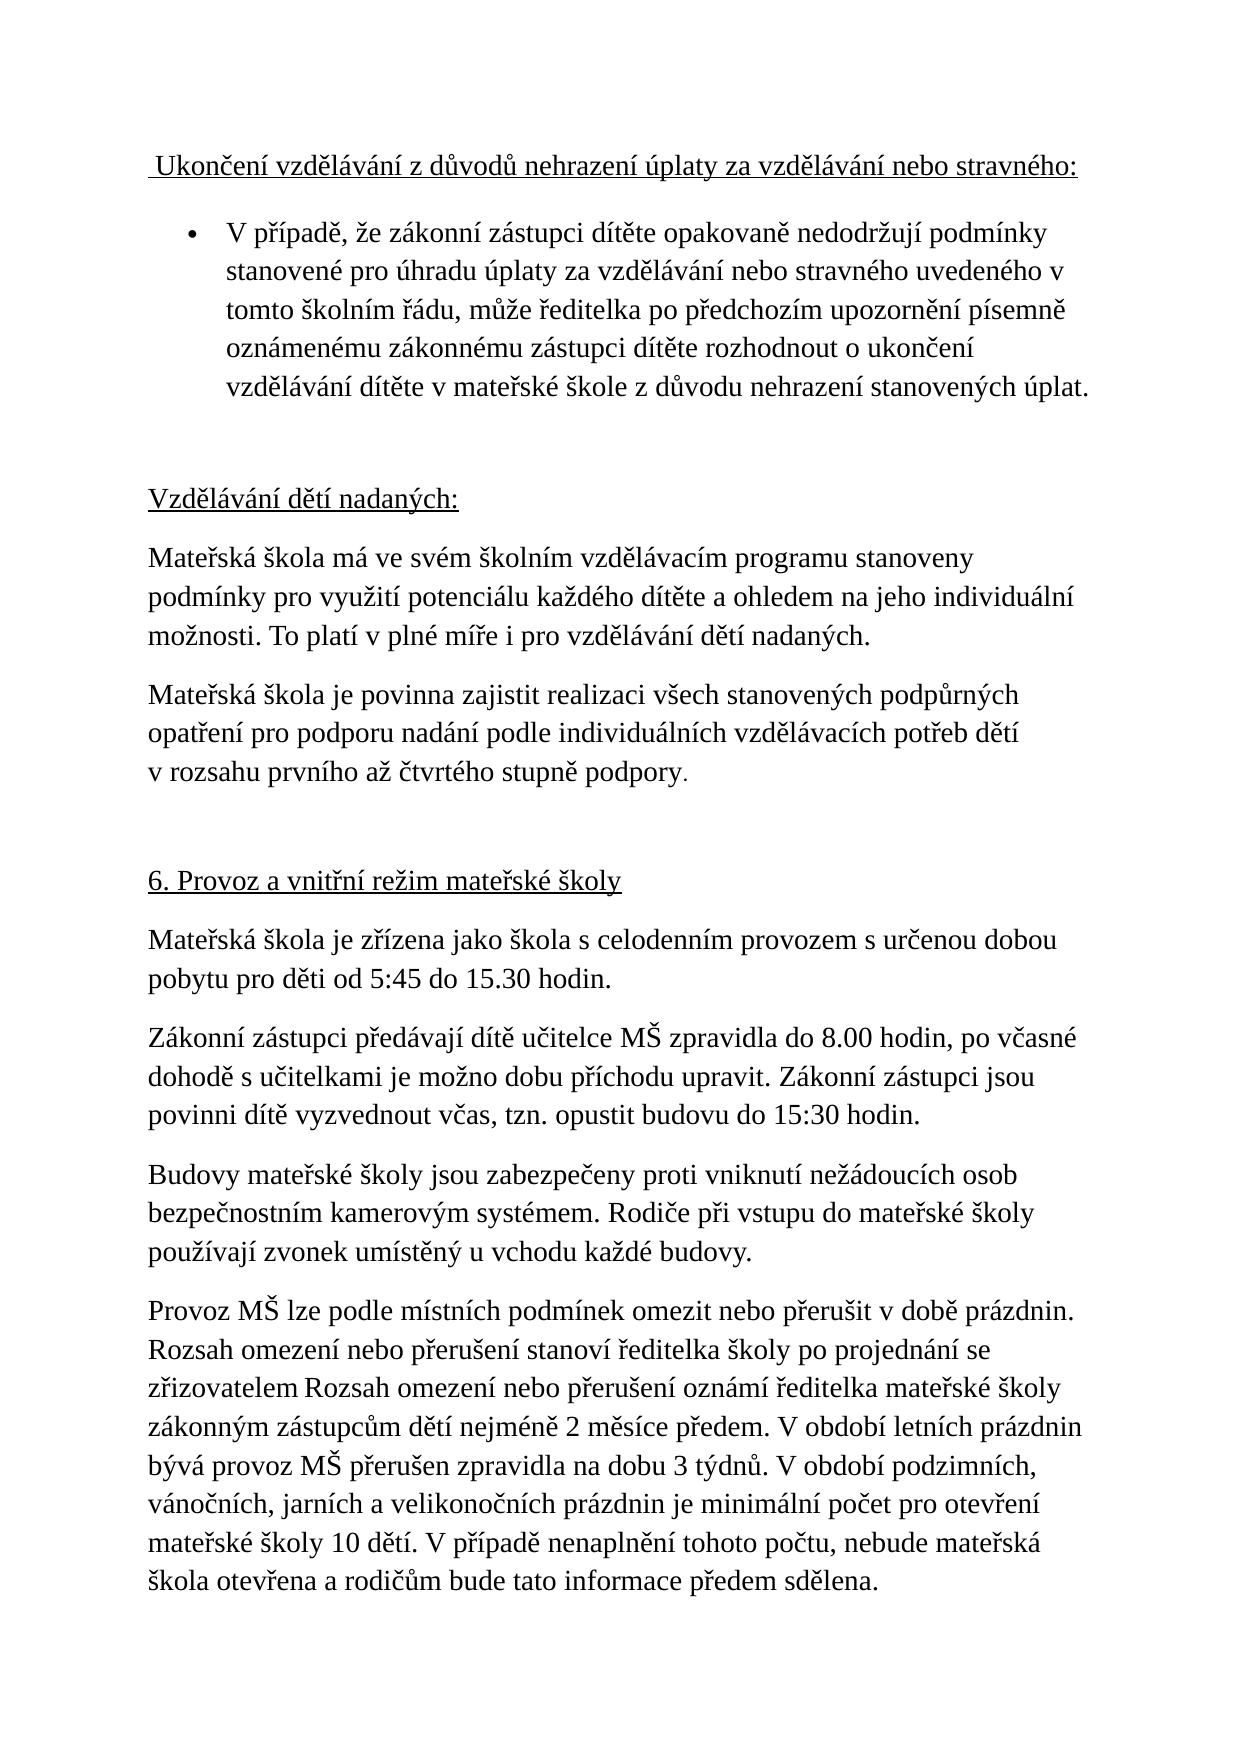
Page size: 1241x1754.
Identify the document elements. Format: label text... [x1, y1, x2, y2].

text 6. Provoz a vnitřní režim mateřské školy [148, 863, 1093, 897]
text Provoz MŠ lze podle místních podmínek omezit nebo přerušit v době prázdnin. Rozsah omezení nebo přerušení stanoví ředitelka školy po projednání se zřizovatelem Rozsah omezení nebo přerušení oznámí ředitelka mateřské školy zákonným zástupcům dětí nejméně 2 měsíce předem. V období letních prázdnin bývá provoz MŠ přerušen zpravidla na dobu 3 týdnů. V období podzimních, vánočních, jarních a velikonočních prázdnin je minimální počet pro otevření mateřské školy 10 dětí. V případě nenaplnění tohoto počtu, nebude mateřská škola otevřena a rodičům bude tato informace předem sdělena. [148, 1293, 1093, 1597]
text Vzdělávání dětí nadaných: [148, 481, 1093, 515]
text Budovy mateřské školy jsou zabezpečeny proti vniknutí nežádoucích osob bezpečnostním kamerovým systémem. Rodiče při vstupu do mateřské školy používají zvonek umístěný u vchodu každé budovy. [148, 1157, 1093, 1267]
list V případě, že zákonní zástupci dítěte opakovaně nedodržují podmínky stanovené pro úhradu úplaty za vzdělávání nebo stravného uvedeného v tomto školním řádu, může ředitelka po předchozím upozornění písemně oznámenému zákonnému zástupci dítěte rozhodnout o ukončení vzdělávání dítěte v mateřské škole z důvodu nehrazení stanovených úplat. [188, 215, 1093, 402]
text Mateřská škola je zřízena jako škola s celodenním provozem s určenou dobou pobytu pro děti od 5:45 do 15.30 hodin. [148, 922, 1093, 994]
text Zákonní zástupci předávají dítě učitelce MŠ zpravidla do 8.00 hodin, po včasné dohodě s učitelkami je možno dobu příchodu upravit. Zákonní zástupci jsou povinni dítě vyzvednout včas, tzn. opustit budovu do 15:30 hodin. [148, 1020, 1093, 1131]
text Mateřská škola je povinna zajistit realizaci všech stanovených podpůrných opatření pro podporu nadání podle individuálních vzdělávacích potřeb dětí v rozsahu prvního až čtvrtého stupně podpory. [148, 677, 1093, 788]
text Mateřská škola má ve svém školním vzdělávacím programu stanoveny podmínky pro využití potenciálu každého dítěte a ohledem na jeho individuální možnosti. To platí v plné míře i pro vzdělávání dětí nadaných. [148, 541, 1093, 651]
text Ukončení vzdělávání z důvodů nehrazení úplaty za vzdělávání nebo stravného: [148, 148, 1093, 181]
